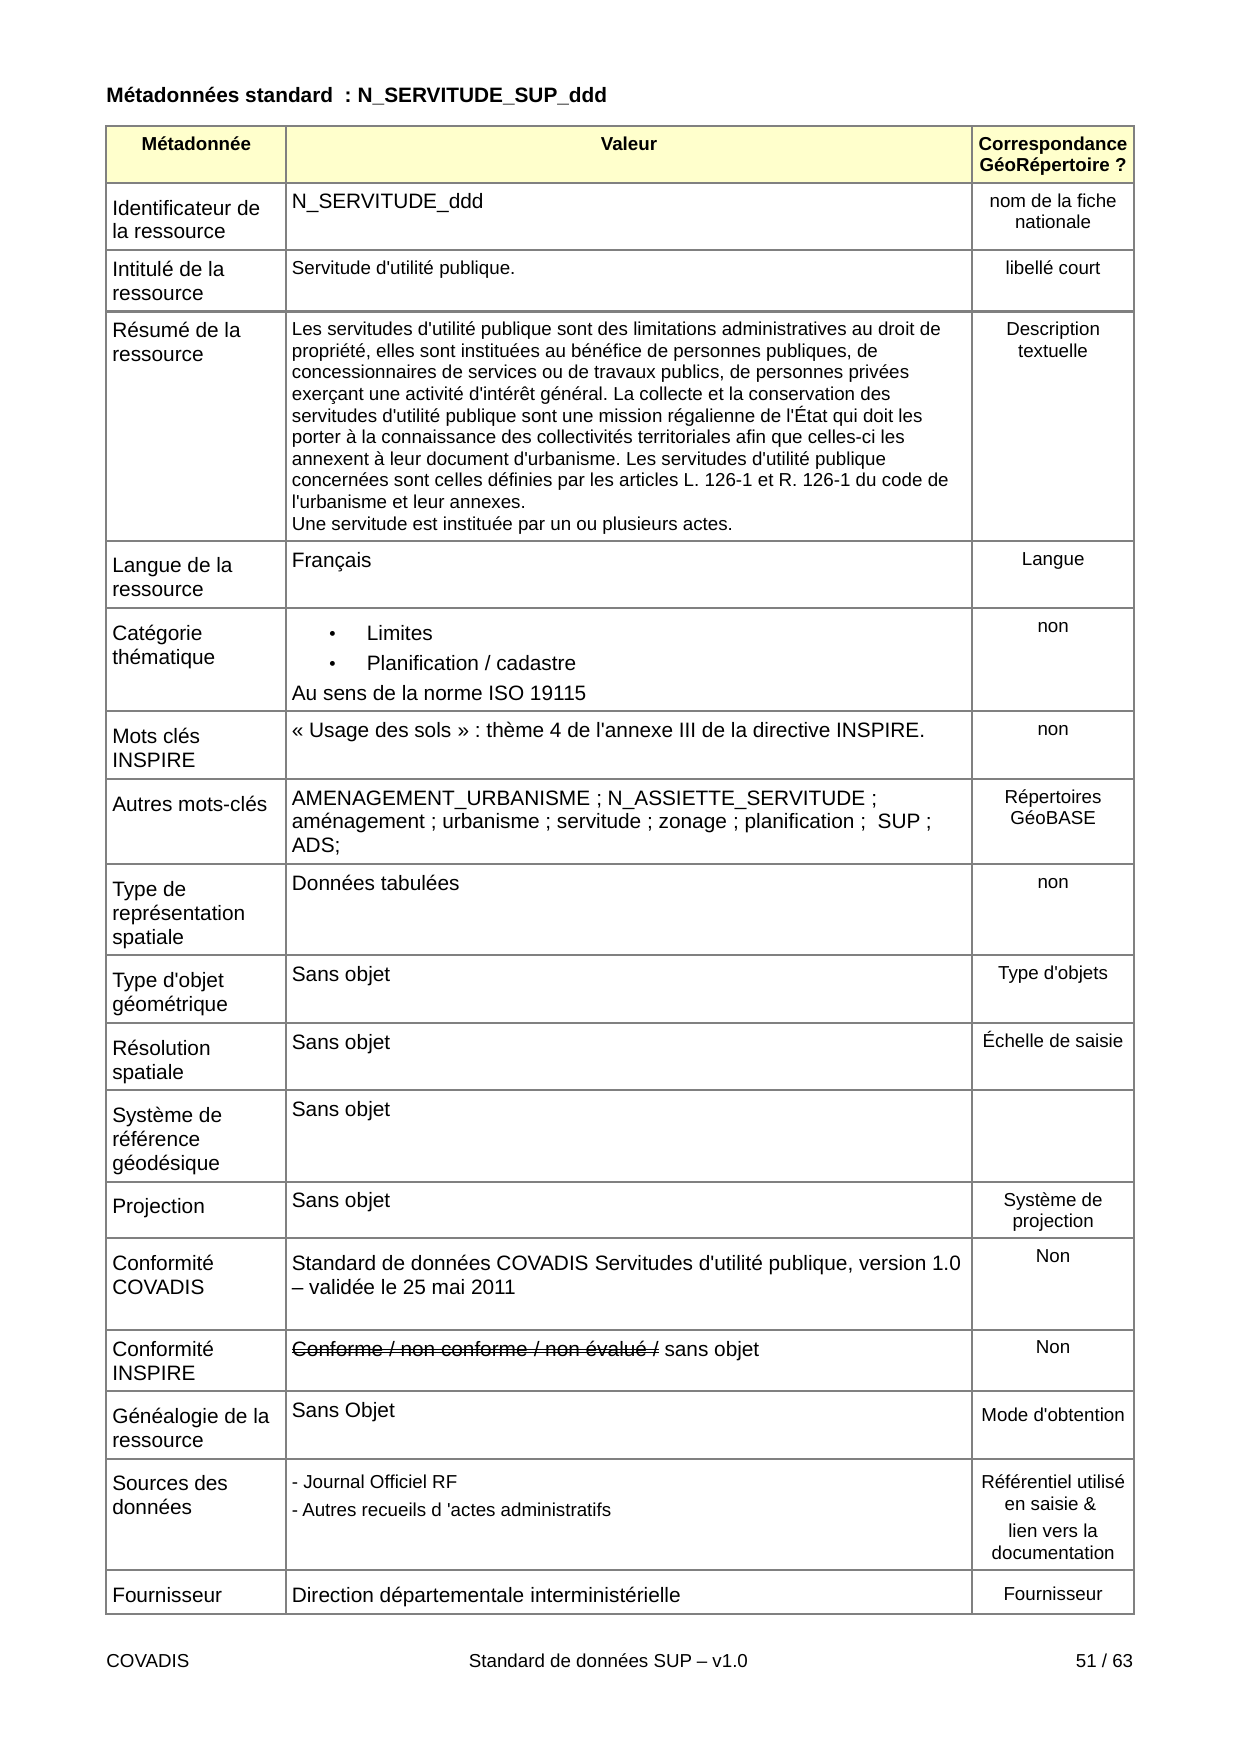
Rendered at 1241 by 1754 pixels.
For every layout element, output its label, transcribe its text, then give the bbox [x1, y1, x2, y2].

table_cell Référentiel utilisé en saisie & lien vers la documentation [973, 1460, 1133, 1569]
table_cell Limites Planification / cadastre Au sens de la norme ISO 19115 [287, 609, 971, 710]
table_cell Résumé de la ressource [107, 313, 285, 539]
table_cell Résolution spatiale [107, 1024, 285, 1089]
table_header Métadonnée [107, 127, 285, 182]
table_cell Données tabulées [287, 865, 971, 954]
table_cell Direction départementale interministérielle [287, 1571, 971, 1612]
table_cell Système de référence géodésique [107, 1091, 285, 1181]
table_cell [973, 1091, 1133, 1181]
table_cell Autres mots-clés [107, 780, 285, 863]
table_cell Type d'objets [973, 956, 1133, 1022]
table_cell Sans objet [287, 1091, 971, 1181]
table_cell Type de représentation spatiale [107, 865, 285, 954]
table_cell Répertoires GéoBASE [973, 780, 1133, 863]
table_cell Échelle de saisie [973, 1024, 1133, 1089]
table_cell Conforme / non conforme / non évalué / sans objet [287, 1331, 971, 1390]
table_cell Sans Objet [287, 1392, 971, 1457]
table_cell Langue [973, 542, 1133, 607]
table_header Valeur [287, 127, 971, 182]
table_cell Fournisseur [973, 1571, 1133, 1612]
table_cell - Journal Officiel RF - Autres recueils d 'actes administratifs [287, 1460, 971, 1569]
table_header Correspondance GéoRépertoire ? [973, 127, 1133, 182]
table_cell Mots clés INSPIRE [107, 712, 285, 778]
table_cell Sans objet [287, 1024, 971, 1089]
table_cell N_SERVITUDE_ddd [287, 184, 971, 249]
table_cell libellé court [973, 251, 1133, 310]
table_cell Intitulé de la ressource [107, 251, 285, 310]
table_cell nom de la fiche nationale [973, 184, 1133, 249]
table_cell non [973, 865, 1133, 954]
table_cell Catégorie thématique [107, 609, 285, 710]
table_cell AMENAGEMENT_URBANISME ; N_ASSIETTE_SERVITUDE ; aménagement ; urbanisme ; servitude ; zonage ; planification ; SUP ; ADS; [287, 780, 971, 863]
table_cell Description textuelle [973, 313, 1133, 539]
table_cell Sans objet [287, 1183, 971, 1237]
table_cell Généalogie de la ressource [107, 1392, 285, 1457]
table_cell Non [973, 1331, 1133, 1390]
table_cell Conformité INSPIRE [107, 1331, 285, 1390]
table_cell Non [973, 1239, 1133, 1328]
table_cell Fournisseur [107, 1571, 285, 1612]
table_cell non [973, 712, 1133, 778]
table_cell Mode d'obtention [973, 1392, 1133, 1457]
table_cell Standard de données COVADIS Servitudes d'utilité publique, version 1.0 – validée le 25 mai 2011 [287, 1239, 971, 1328]
text Métadonnées standard : N_SERVITUDE_SUP_ddd [106, 83, 1134, 107]
table_cell Identificateur de la ressource [107, 184, 285, 249]
table_cell Système de projection [973, 1183, 1133, 1237]
table_cell Conformité COVADIS [107, 1239, 285, 1328]
table_cell Français [287, 542, 971, 607]
table_cell « Usage des sols » : thème 4 de l'annexe III de la directive INSPIRE. [287, 712, 971, 778]
table_cell non [973, 609, 1133, 710]
table_cell Sans objet [287, 956, 971, 1022]
table_cell Sources des données [107, 1460, 285, 1569]
table_cell Servitude d'utilité publique. [287, 251, 971, 310]
table_cell Type d'objet géométrique [107, 956, 285, 1022]
table_cell Projection [107, 1183, 285, 1237]
table_cell Langue de la ressource [107, 542, 285, 607]
table_cell Les servitudes d'utilité publique sont des limitations administratives au droit de propriété, elles sont instituées au bénéfice de personnes publiques, de concessionnaires de services ou de travaux publics, de personnes privées exerçant une activité d'intérêt général. La collecte et la conservation des servitudes d'utilité publique sont une mission régalienne de l'État qui doit les porter à la connaissance des collectivités territoriales afin que celles-ci les annexent à leur document d'urbanisme. Les servitudes d'utilité publique concernées sont celles définies par les articles L. 126-1 et R. 126-1 du code de l'urbanisme et leur annexes. Une servitude est instituée par un ou plusieurs actes. [287, 313, 971, 539]
